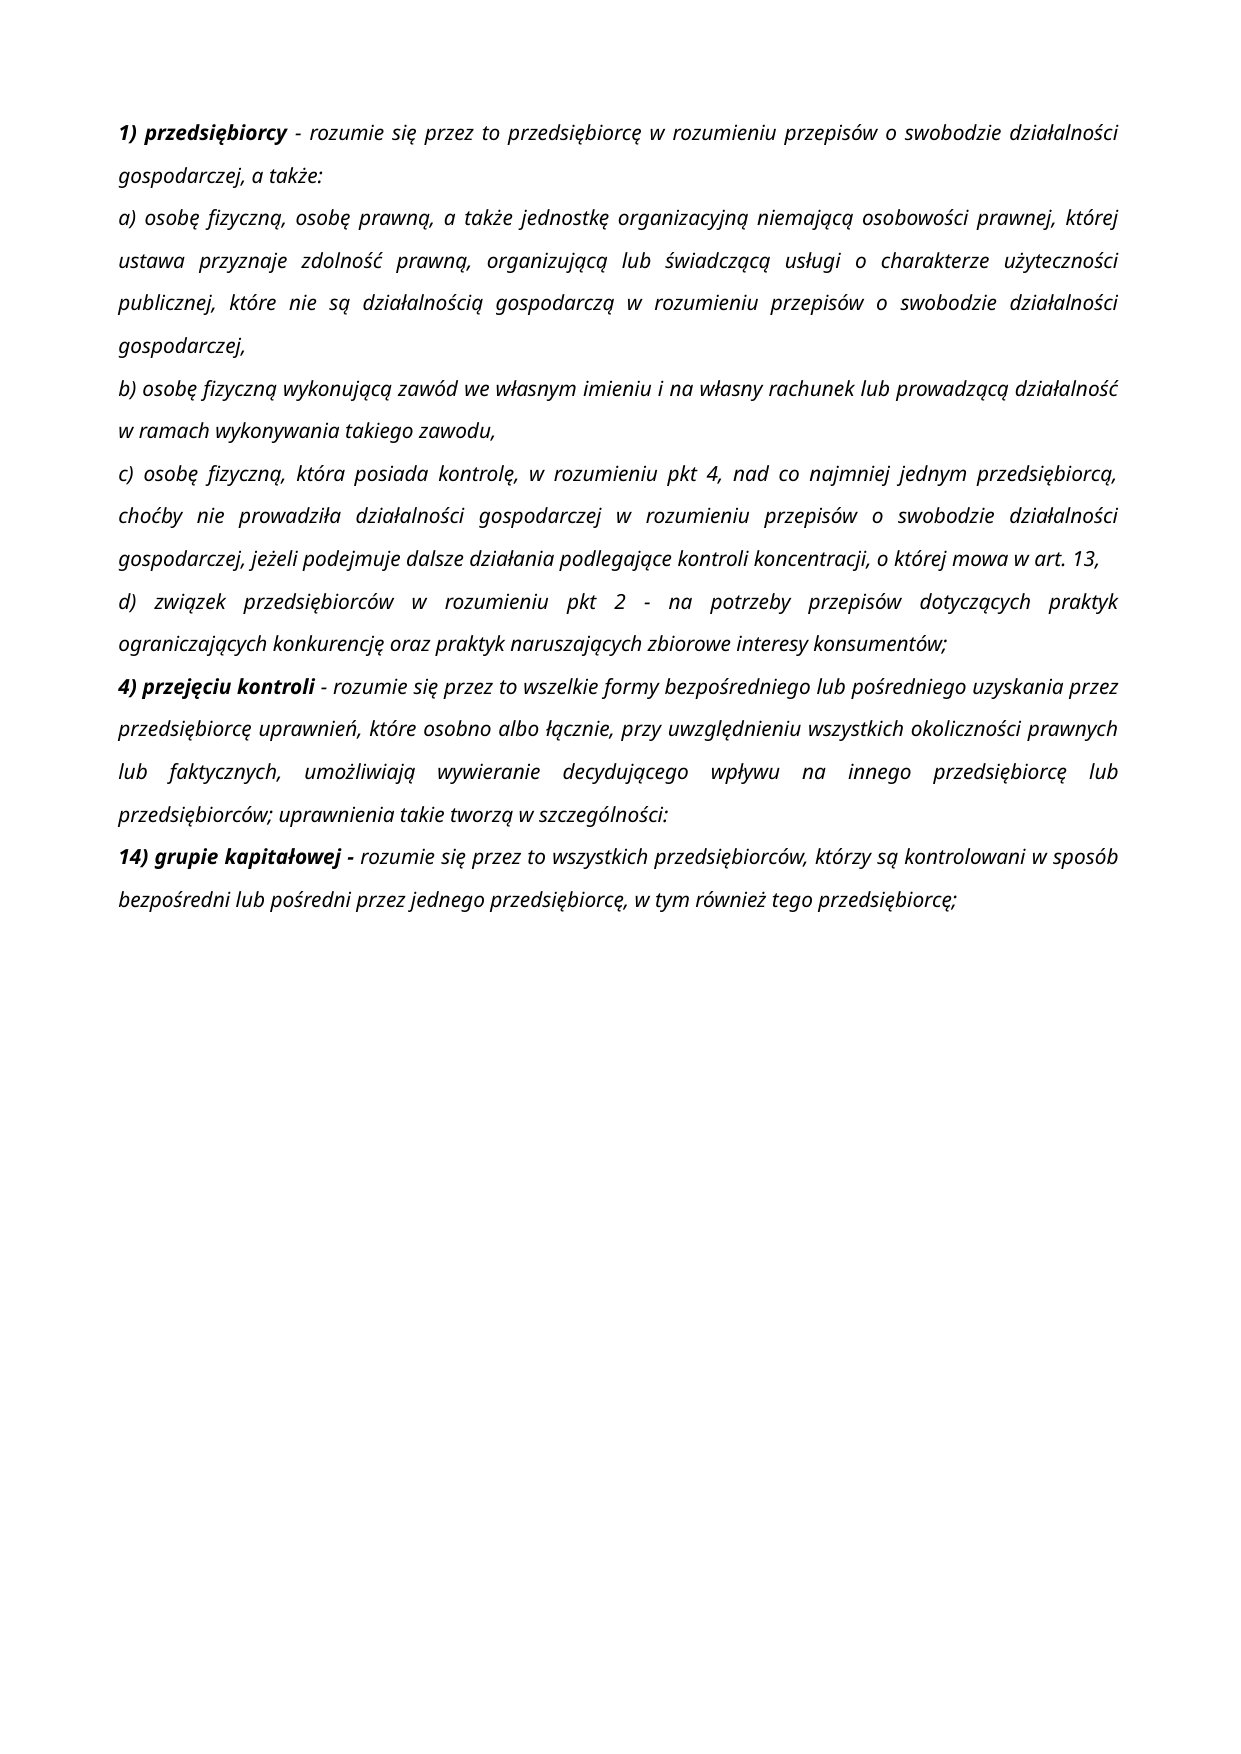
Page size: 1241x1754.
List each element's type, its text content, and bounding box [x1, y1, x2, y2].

text 1) przedsiębiorcy - rozumie się przez to przedsiębiorcę w rozumieniu przepisów o swobodzie działalności gospodarczej, a także: [118, 118, 1122, 189]
text 14) grupie kapitałowej - rozumie się przez to wszystkich przedsiębiorców, którzy są kontrolowani w sposób bezpośredni lub pośredni przez jednego przedsiębiorcę, w tym również tego przedsiębiorcę; [118, 842, 1122, 913]
text c) osobę fizyczną, która posiada kontrolę, w rozumieniu pkt 4, nad co najmniej jednym przedsiębiorcą, choćby nie prowadziła działalności gospodarczej w rozumieniu przepisów o swobodzie działalności gospodarczej, jeżeli podejmuje dalsze działania podlegające kontroli koncentracji, o której mowa w art. 13, [118, 459, 1122, 573]
text d) związek przedsiębiorców w rozumieniu pkt 2 - na potrzeby przepisów dotyczących praktyk ograniczających konkurencję oraz praktyk naruszających zbiorowe interesy konsumentów; [118, 587, 1122, 658]
text a) osobę fizyczną, osobę prawną, a także jednostkę organizacyjną niemającą osobowości prawnej, której ustawa przyznaje zdolność prawną, organizującą lub świadczącą usługi o charakterze użyteczności publicznej, które nie są działalnością gospodarczą w rozumieniu przepisów o swobodzie działalności gospodarczej, [118, 203, 1122, 359]
text b) osobę fizyczną wykonującą zawód we własnym imieniu i na własny rachunek lub prowadzącą działalność w ramach wykonywania takiego zawodu, [118, 374, 1122, 445]
text 4) przejęciu kontroli - rozumie się przez to wszelkie formy bezpośredniego lub pośredniego uzyskania przez przedsiębiorcę uprawnień, które osobno albo łącznie, przy uwzględnieniu wszystkich okoliczności prawnych lub faktycznych, umożliwiają wywieranie decydującego wpływu na innego przedsiębiorcę lub przedsiębiorców; uprawnienia takie tworzą w szczególności: [118, 672, 1122, 828]
